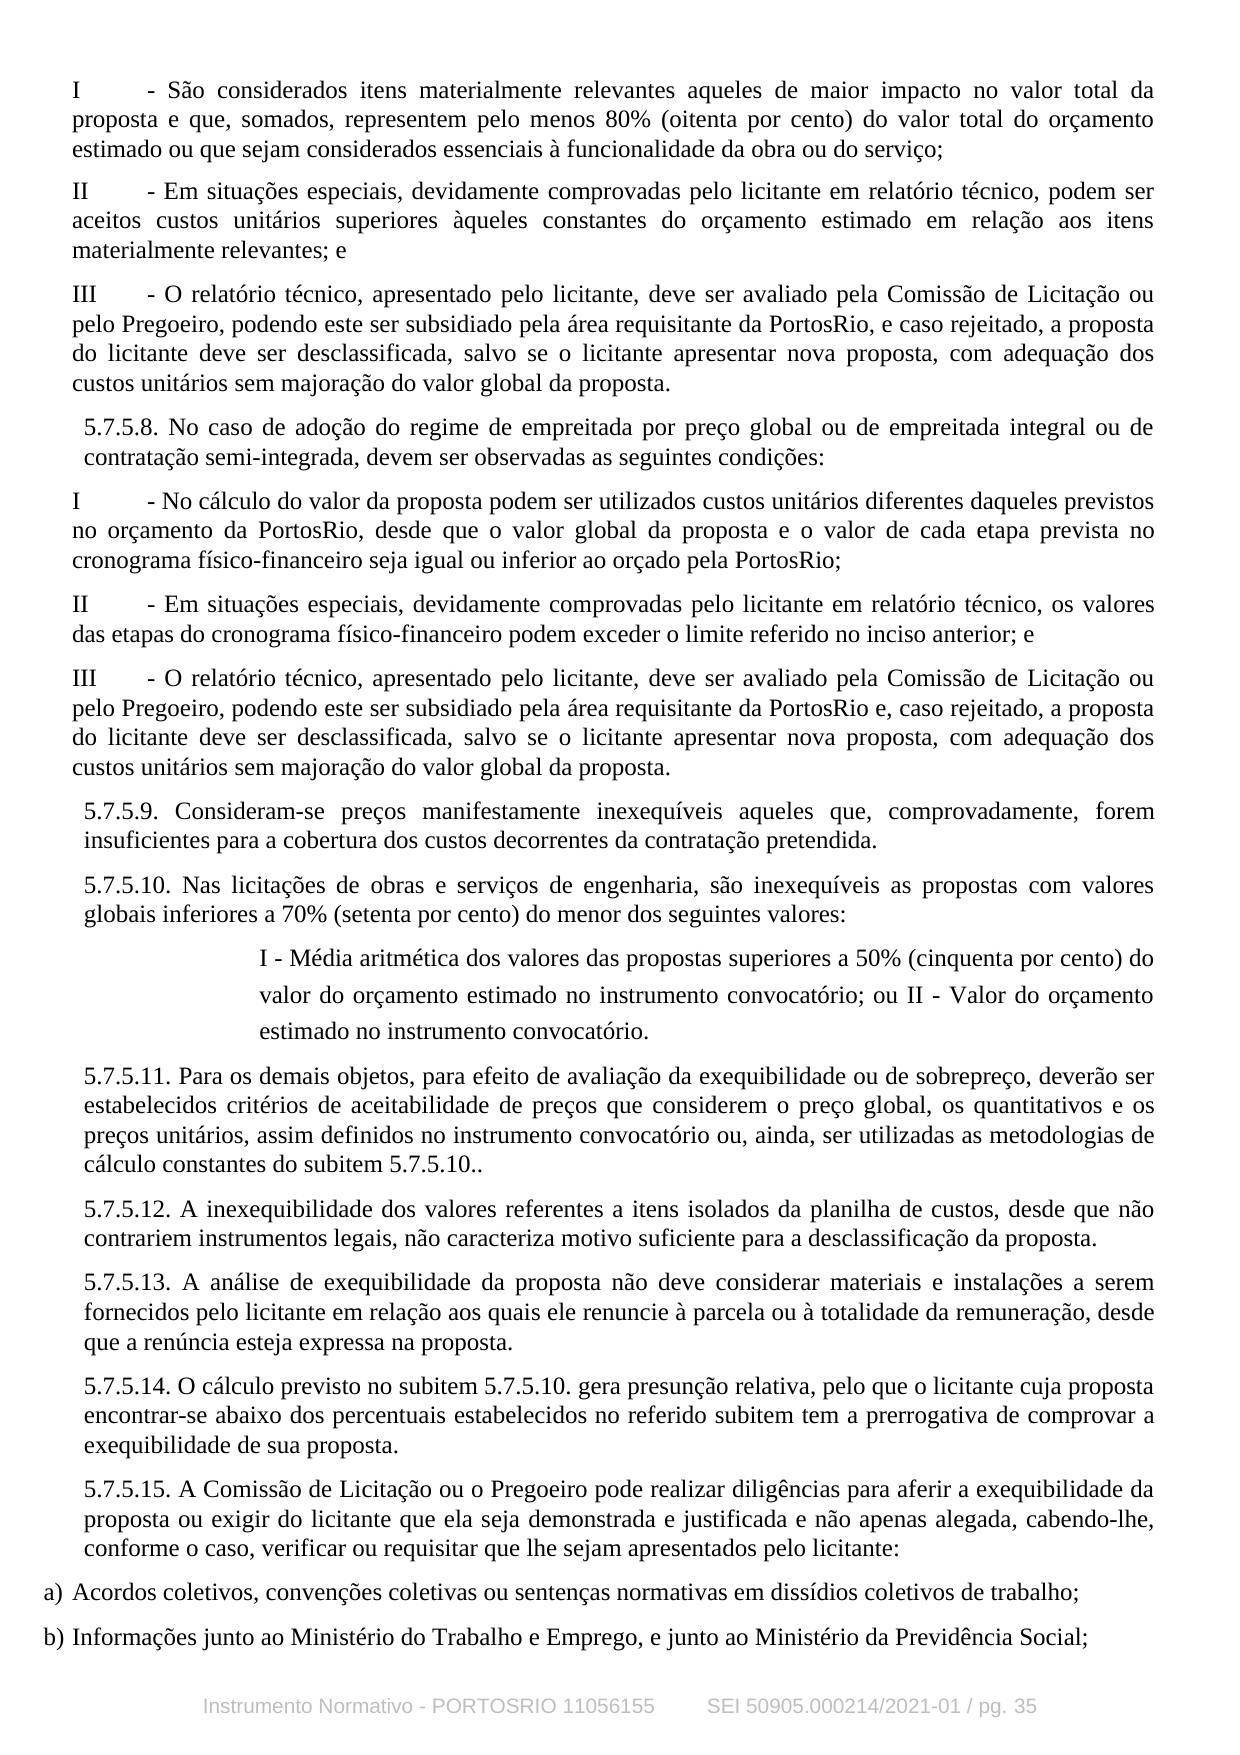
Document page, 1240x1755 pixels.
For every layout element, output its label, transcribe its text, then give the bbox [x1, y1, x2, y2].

list Informações junto ao Ministério do Trabalho e Emprego, e junto ao Ministério da Previdência Social; [43, 1622, 1155, 1650]
list - São considerados itens materialmente relevantes aqueles de maior impacto no valor total da proposta e que, somados, representem pelo menos 80% (oitenta por cento) do valor total do orçamento estimado ou que sejam considerados essenciais à funcionalidade da obra ou do serviço; [72, 75, 1155, 163]
text 5.7.5.8. No caso de adoção do regime de empreitada por preço global ou de empreitada integral ou de contratação semi-integrada, devem ser observadas as seguintes condições: [84, 412, 1155, 471]
list - No cálculo do valor da proposta podem ser utilizados custos unitários diferentes daqueles previstos no orçamento da PortosRio, desde que o valor global da proposta e o valor de cada etapa prevista no cronograma físico-financeiro seja igual ou inferior ao orçado pela PortosRio; [72, 486, 1155, 574]
list - O relatório técnico, apresentado pelo licitante, deve ser avaliado pela Comissão de Licitação ou pelo Pregoeiro, podendo este ser subsidiado pela área requisitante da PortosRio e, caso rejeitado, a proposta do licitante deve ser desclassificada, salvo se o licitante apresentar nova proposta, com adequação dos custos unitários sem majoração do valor global da proposta. [72, 663, 1155, 781]
text 5.7.5.15. A Comissão de Licitação ou o Pregoeiro pode realizar diligências para aferir a exequibilidade da proposta ou exigir do licitante que ela seja demonstrada e justificada e não apenas alegada, cabendo-lhe, conforme o caso, verificar ou requisitar que lhe sejam apresentados pelo licitante: [84, 1474, 1155, 1562]
list - O relatório técnico, apresentado pelo licitante, deve ser avaliado pela Comissão de Licitação ou pelo Pregoeiro, podendo este ser subsidiado pela área requisitante da PortosRio, e caso rejeitado, a proposta do licitante deve ser desclassificada, salvo se o licitante apresentar nova proposta, com adequação dos custos unitários sem majoração do valor global da proposta. [72, 279, 1155, 397]
text 5.7.5.10. Nas licitações de obras e serviços de engenharia, são inexequíveis as propostas com valores globais inferiores a 70% (setenta por cento) do menor dos seguintes valores: [84, 870, 1155, 928]
list - Em situações especiais, devidamente comprovadas pelo licitante em relatório técnico, os valores das etapas do cronograma físico-financeiro podem exceder o limite referido no inciso anterior; e [72, 589, 1155, 648]
text 5.7.5.13. A análise de exequibilidade da proposta não deve considerar materiais e instalações a serem fornecidos pelo licitante em relação aos quais ele renuncie à parcela ou à totalidade da remuneração, desde que a renúncia esteja expressa na proposta. [84, 1267, 1155, 1355]
text 5.7.5.11. Para os demais objetos, para efeito de avaliação da exequibilidade ou de sobrepreço, deverão ser estabelecidos critérios de aceitabilidade de preços que considerem o preço global, os quantitativos e os preços unitários, assim definidos no instrumento convocatório ou, ainda, ser utilizadas as metodologias de cálculo constantes do subitem 5.7.5.10.. [84, 1061, 1155, 1178]
text 5.7.5.14. O cálculo previsto no subitem 5.7.5.10. gera presunção relativa, pelo que o licitante cuja proposta encontrar-se abaixo dos percentuais estabelecidos no referido subitem tem a prerrogativa de comprovar a exequibilidade de sua proposta. [84, 1371, 1155, 1459]
text 5.7.5.9. Consideram-se preços manifestamente inexequíveis aqueles que, comprovadamente, forem insuficientes para a cobertura dos custos decorrentes da contratação pretendida. [84, 796, 1155, 854]
list - Em situações especiais, devidamente comprovadas pelo licitante em relatório técnico, podem ser aceitos custos unitários superiores àqueles constantes do orçamento estimado em relação aos itens materialmente relevantes; e [72, 176, 1155, 264]
text 5.7.5.12. A inexequibilidade dos valores referentes a itens isolados da planilha de custos, desde que não contrariem instrumentos legais, não caracteriza motivo suficiente para a desclassificação da proposta. [84, 1194, 1155, 1252]
list Acordos coletivos, convenções coletivas ou sentenças normativas em dissídios coletivos de trabalho; [43, 1577, 1155, 1606]
text I - Média aritmética dos valores das propostas superiores a 50% (cinquenta por cento) do valor do orçamento estimado no instrumento convocatório; ou II - Valor do orçamento estimado no instrumento convocatório. [259, 943, 1155, 1045]
